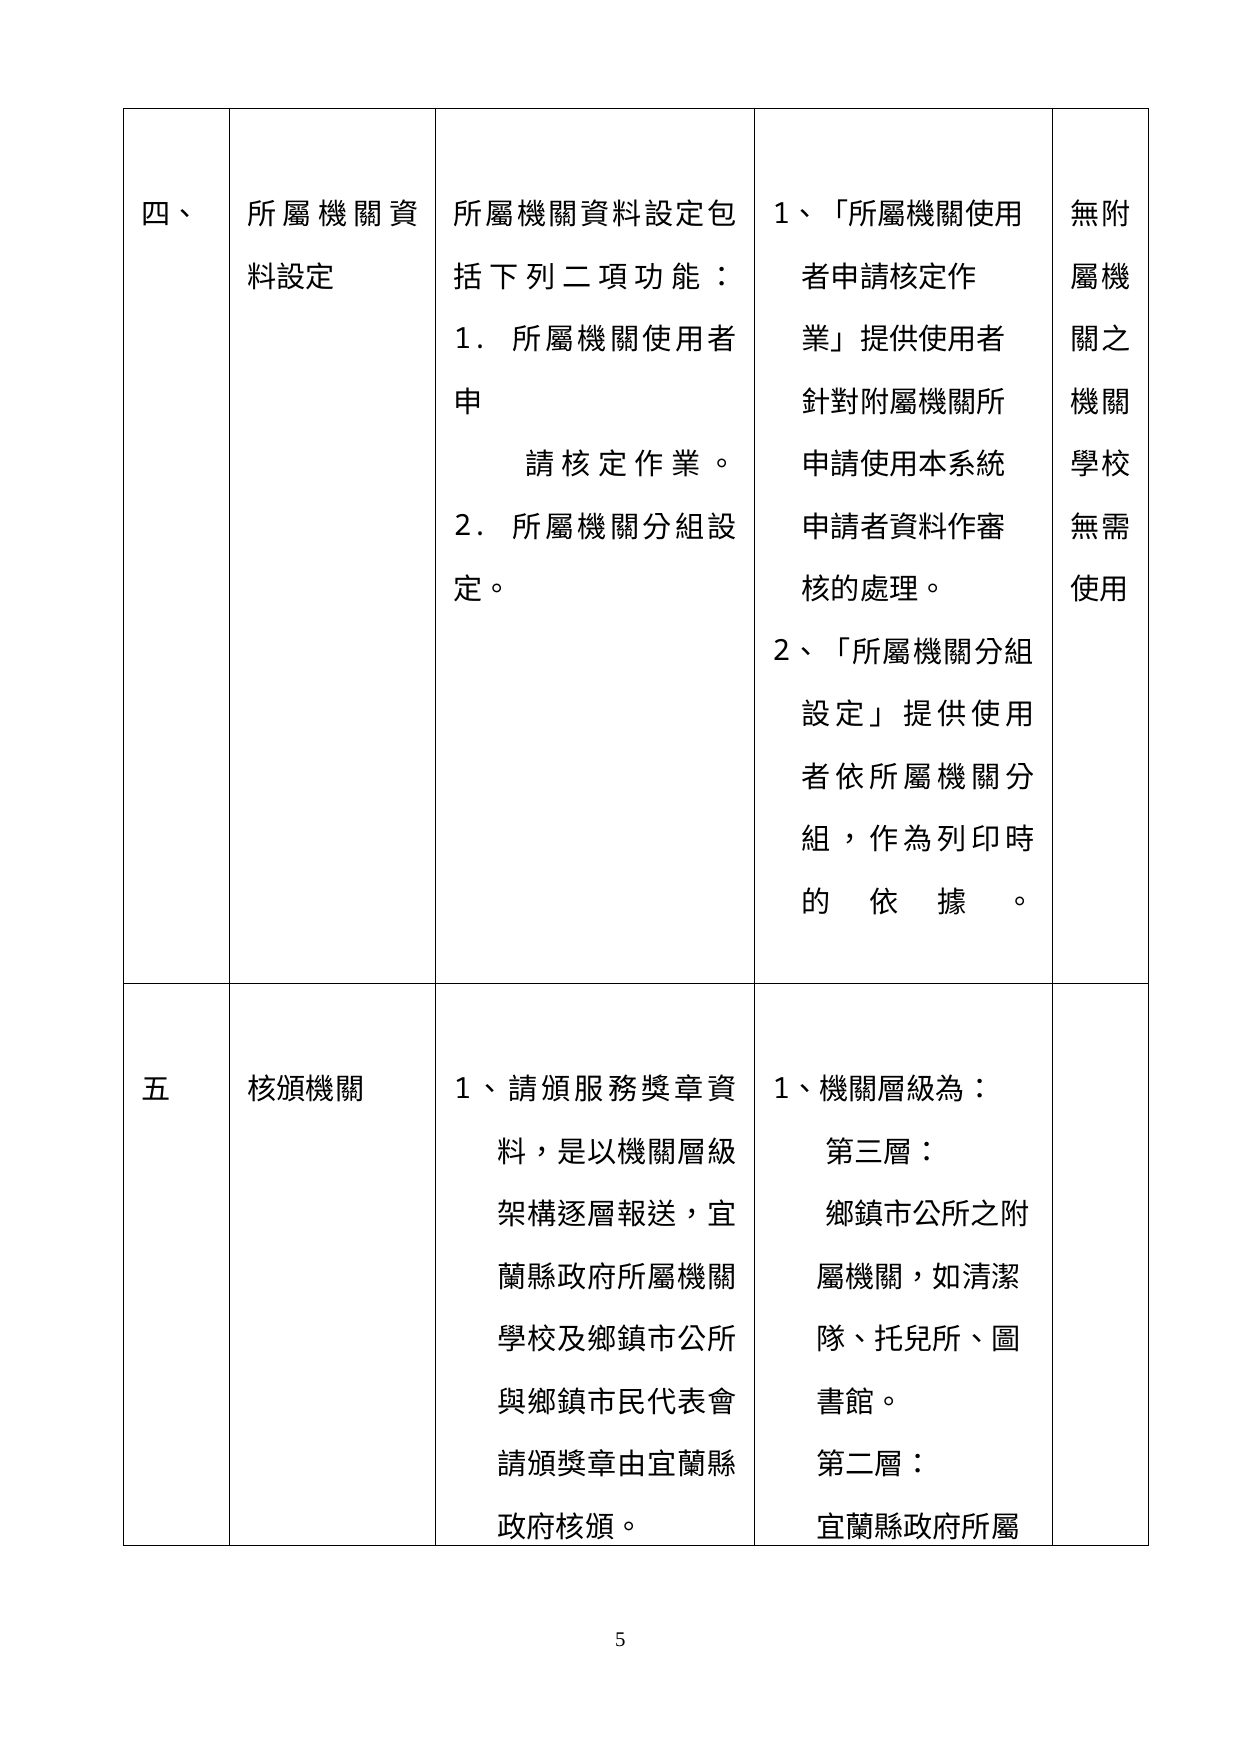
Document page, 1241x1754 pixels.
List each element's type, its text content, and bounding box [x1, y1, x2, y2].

table_cell 核頒機關 [230, 984, 435, 1545]
table_cell 1、請頒服務獎章資料，是以機關層級架構逐層報送，宜蘭縣政府所屬機關學校及鄉鎮市公所與鄉鎮市民代表會請頒獎章由宜蘭縣政府核頒。 [436, 984, 754, 1545]
table_cell [1053, 984, 1148, 1545]
table_cell 五 [124, 984, 229, 1545]
table_cell 無附屬機關之機關學校無需使用 [1053, 109, 1148, 983]
table_cell 四、 [124, 109, 229, 983]
table_cell 所屬機關資料設定 [230, 109, 435, 983]
table_cell 1、機關層級為： 第三層： 鄉鎮市公所之附屬機關，如清潔隊、托兒所、圖書館。 第二層： 宜蘭縣政府所屬 [755, 984, 1052, 1545]
table_cell 所屬機關資料設定包括下列二項功能： 1. 所屬機關使用者申 請核定作業。 2. 所屬機關分組設定。 [436, 109, 754, 983]
table_cell 1、「所屬機關使用者申請核定作業」提供使用者針對附屬機關所申請使用本系統申請者資料作審核的處理。 2、「所屬機關分組設定」提供使用者依所屬機關分組，作為列印時的依據。 [755, 109, 1052, 983]
